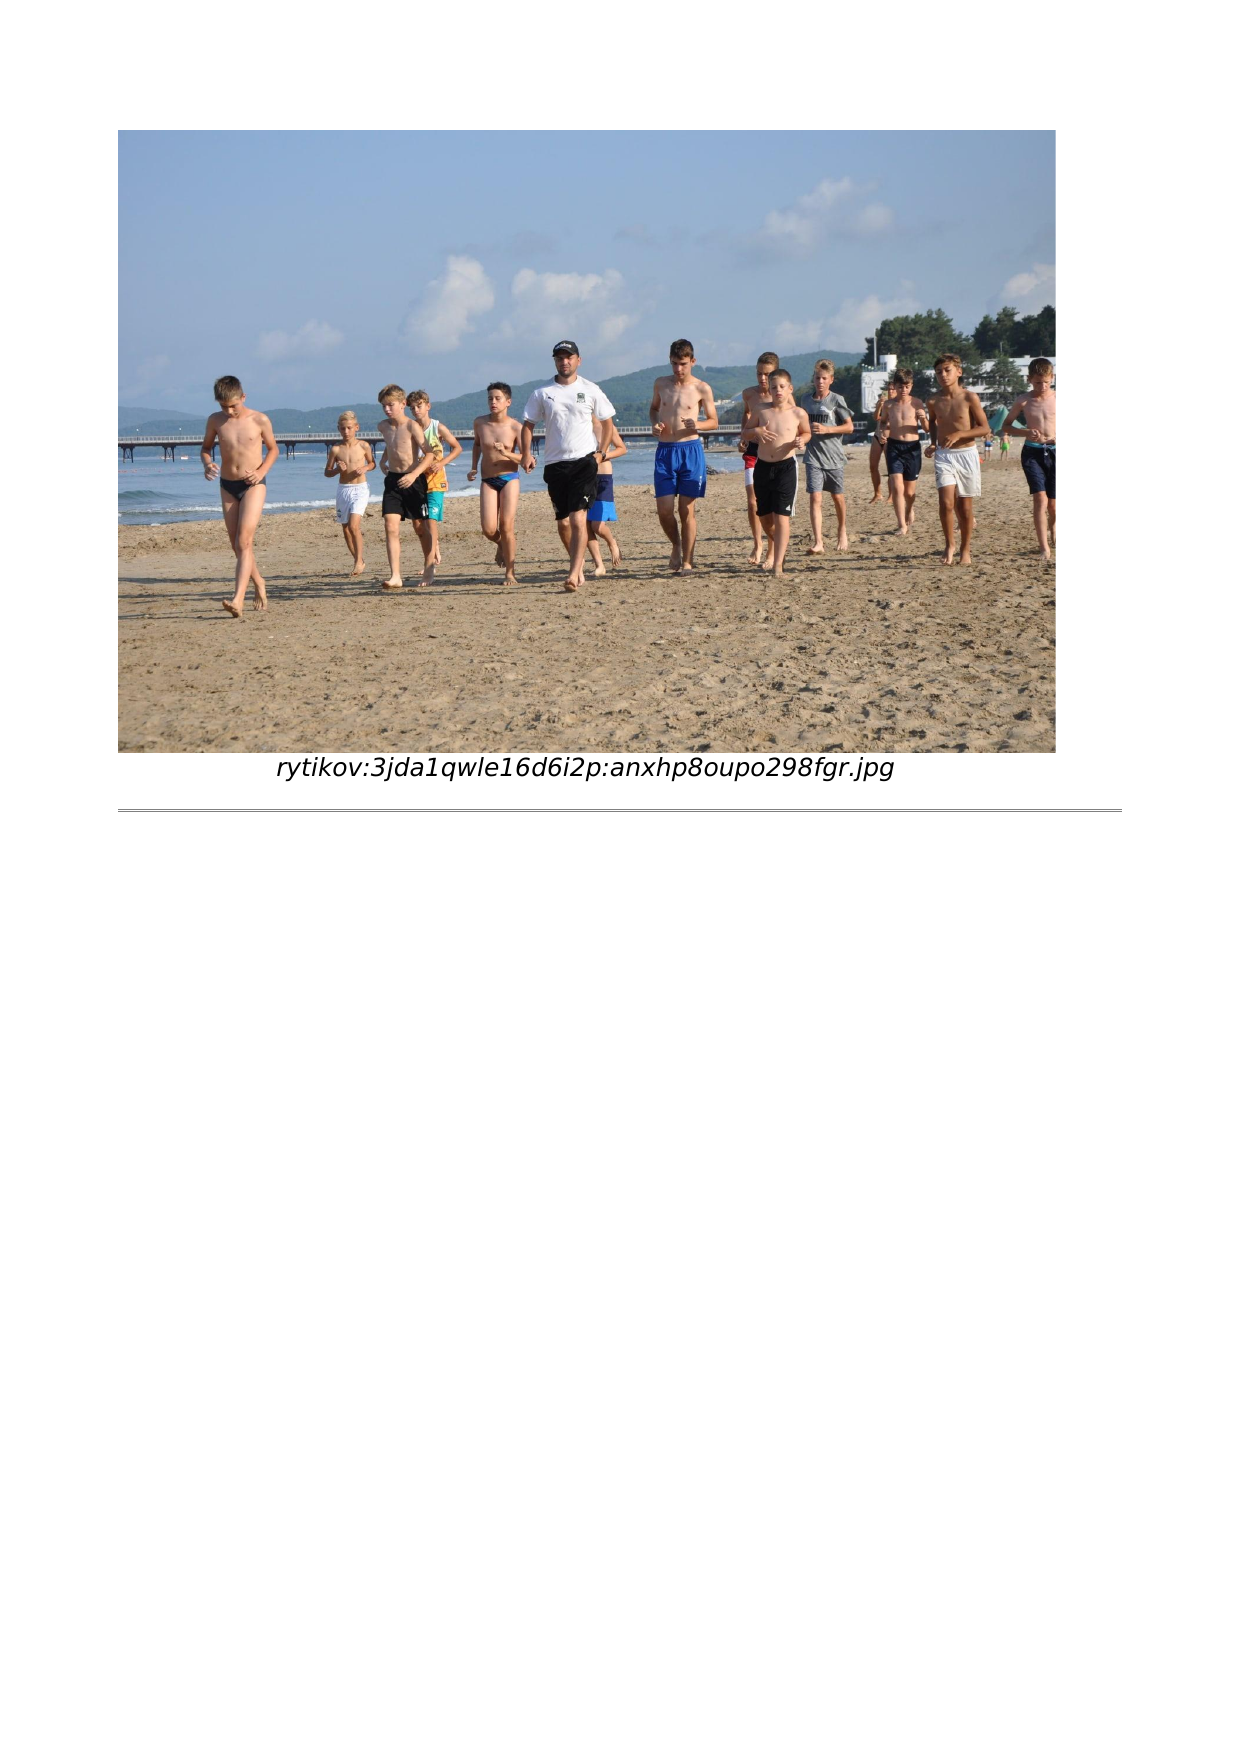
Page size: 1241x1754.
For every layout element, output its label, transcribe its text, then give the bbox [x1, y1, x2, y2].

text rytikov:3jda1qwle16d6i2p:anxhp8oupo298fgr.jpg [118, 753, 1056, 782]
picture [118, 130, 1056, 753]
